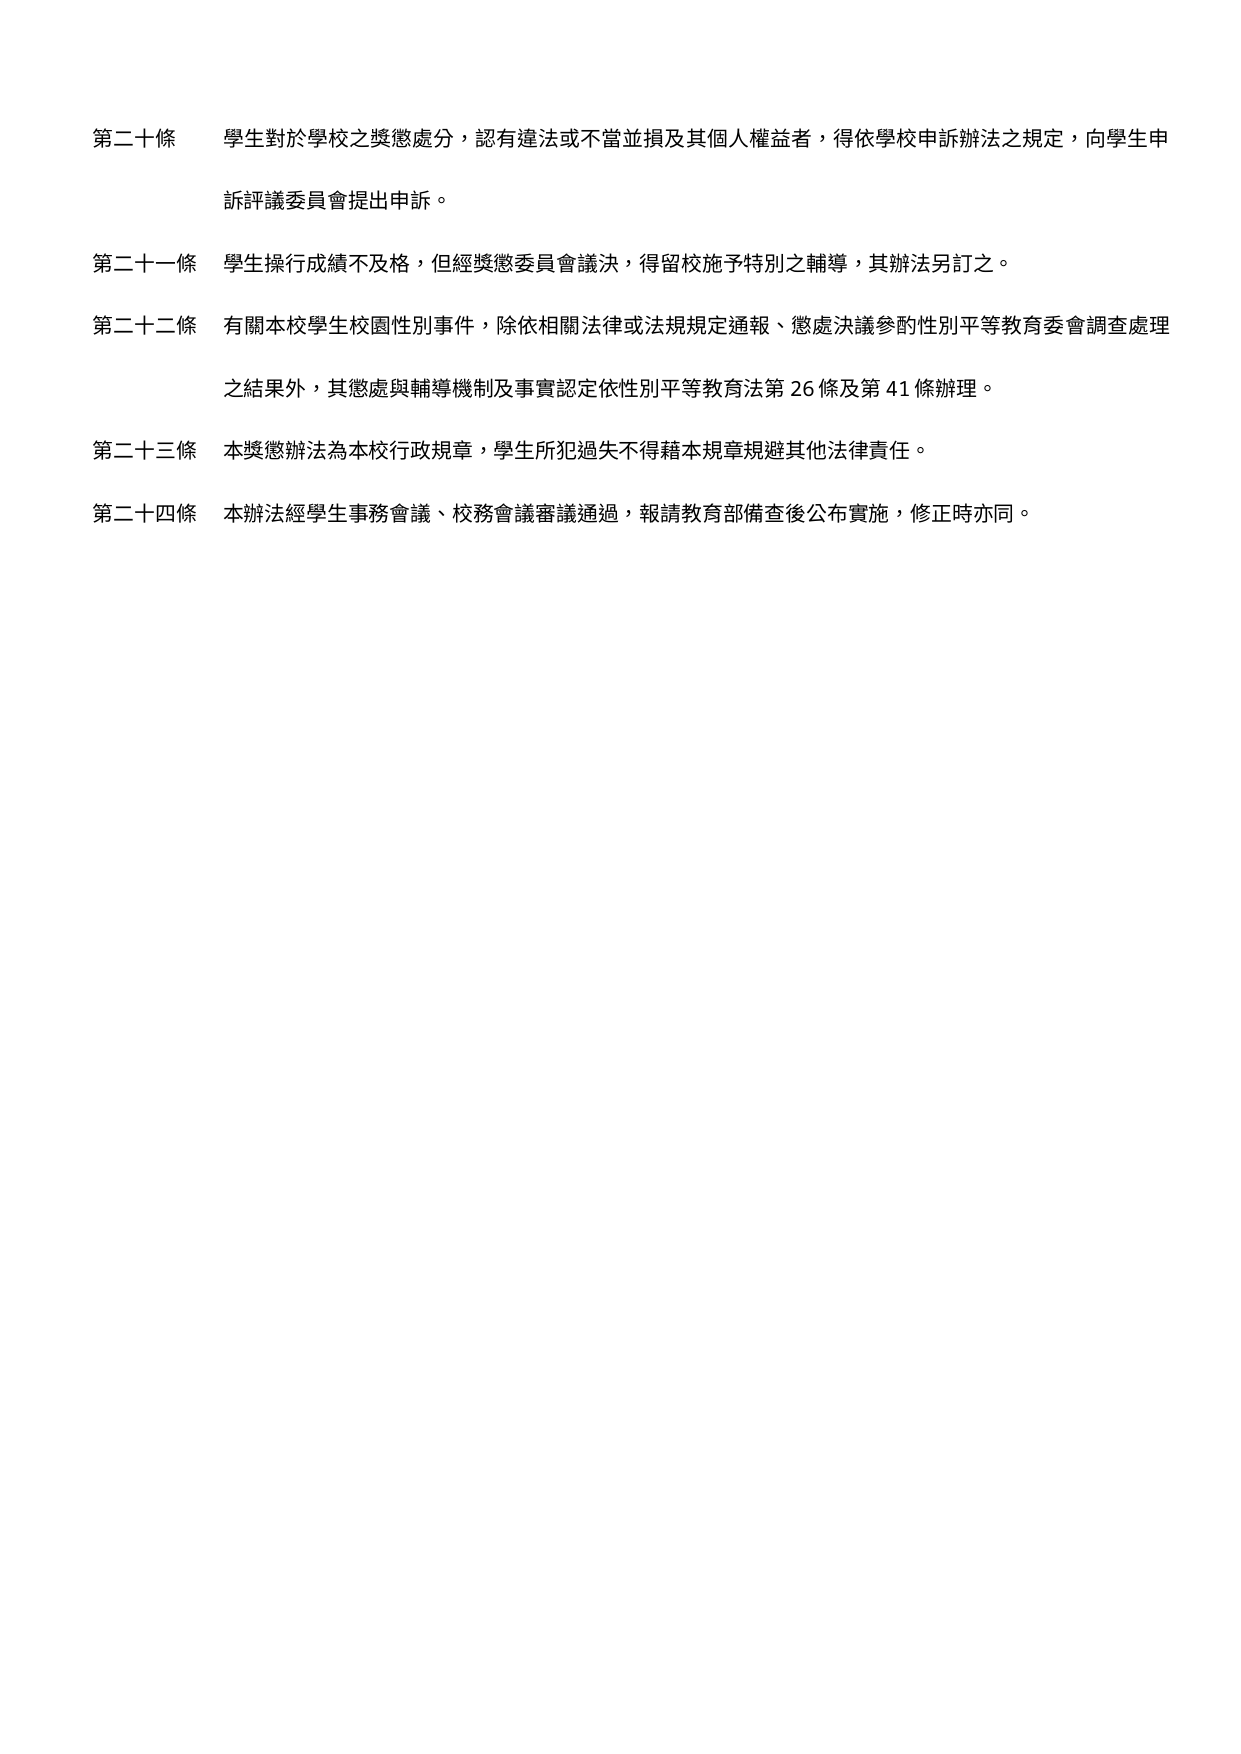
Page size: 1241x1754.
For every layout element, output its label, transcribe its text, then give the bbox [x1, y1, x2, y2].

table_cell 學生對於學校之獎懲處分，認有違法或不當並損及其個人權益者，得依學校申訴辦法之規定，向學生申訴評議委員會提出申訴。 [220, 96, 1174, 221]
table_cell 第二十二條 [65, 283, 220, 408]
table_cell 第二十條 [65, 96, 220, 221]
table_cell 第二十一條 [65, 221, 220, 283]
table_cell 第二十四條 [65, 471, 220, 533]
table_cell 有關本校學生校園性別事件，除依相關法律或法規規定通報、懲處決議參酌性別平等教育委會調查處理之結果外，其懲處與輔導機制及事實認定依性別平等教育法第26條及第41條辦理。 [220, 283, 1174, 408]
table_cell 本辦法經學生事務會議、校務會議審議通過，報請教育部備查後公布實施，修正時亦同。 [220, 471, 1174, 533]
table_cell 學生操行成績不及格，但經獎懲委員會議決，得留校施予特別之輔導，其辦法另訂之。 [220, 221, 1174, 283]
table_cell 第二十三條 [65, 408, 220, 471]
table_cell 本獎懲辦法為本校行政規章，學生所犯過失不得藉本規章規避其他法律責任。 [220, 408, 1174, 471]
